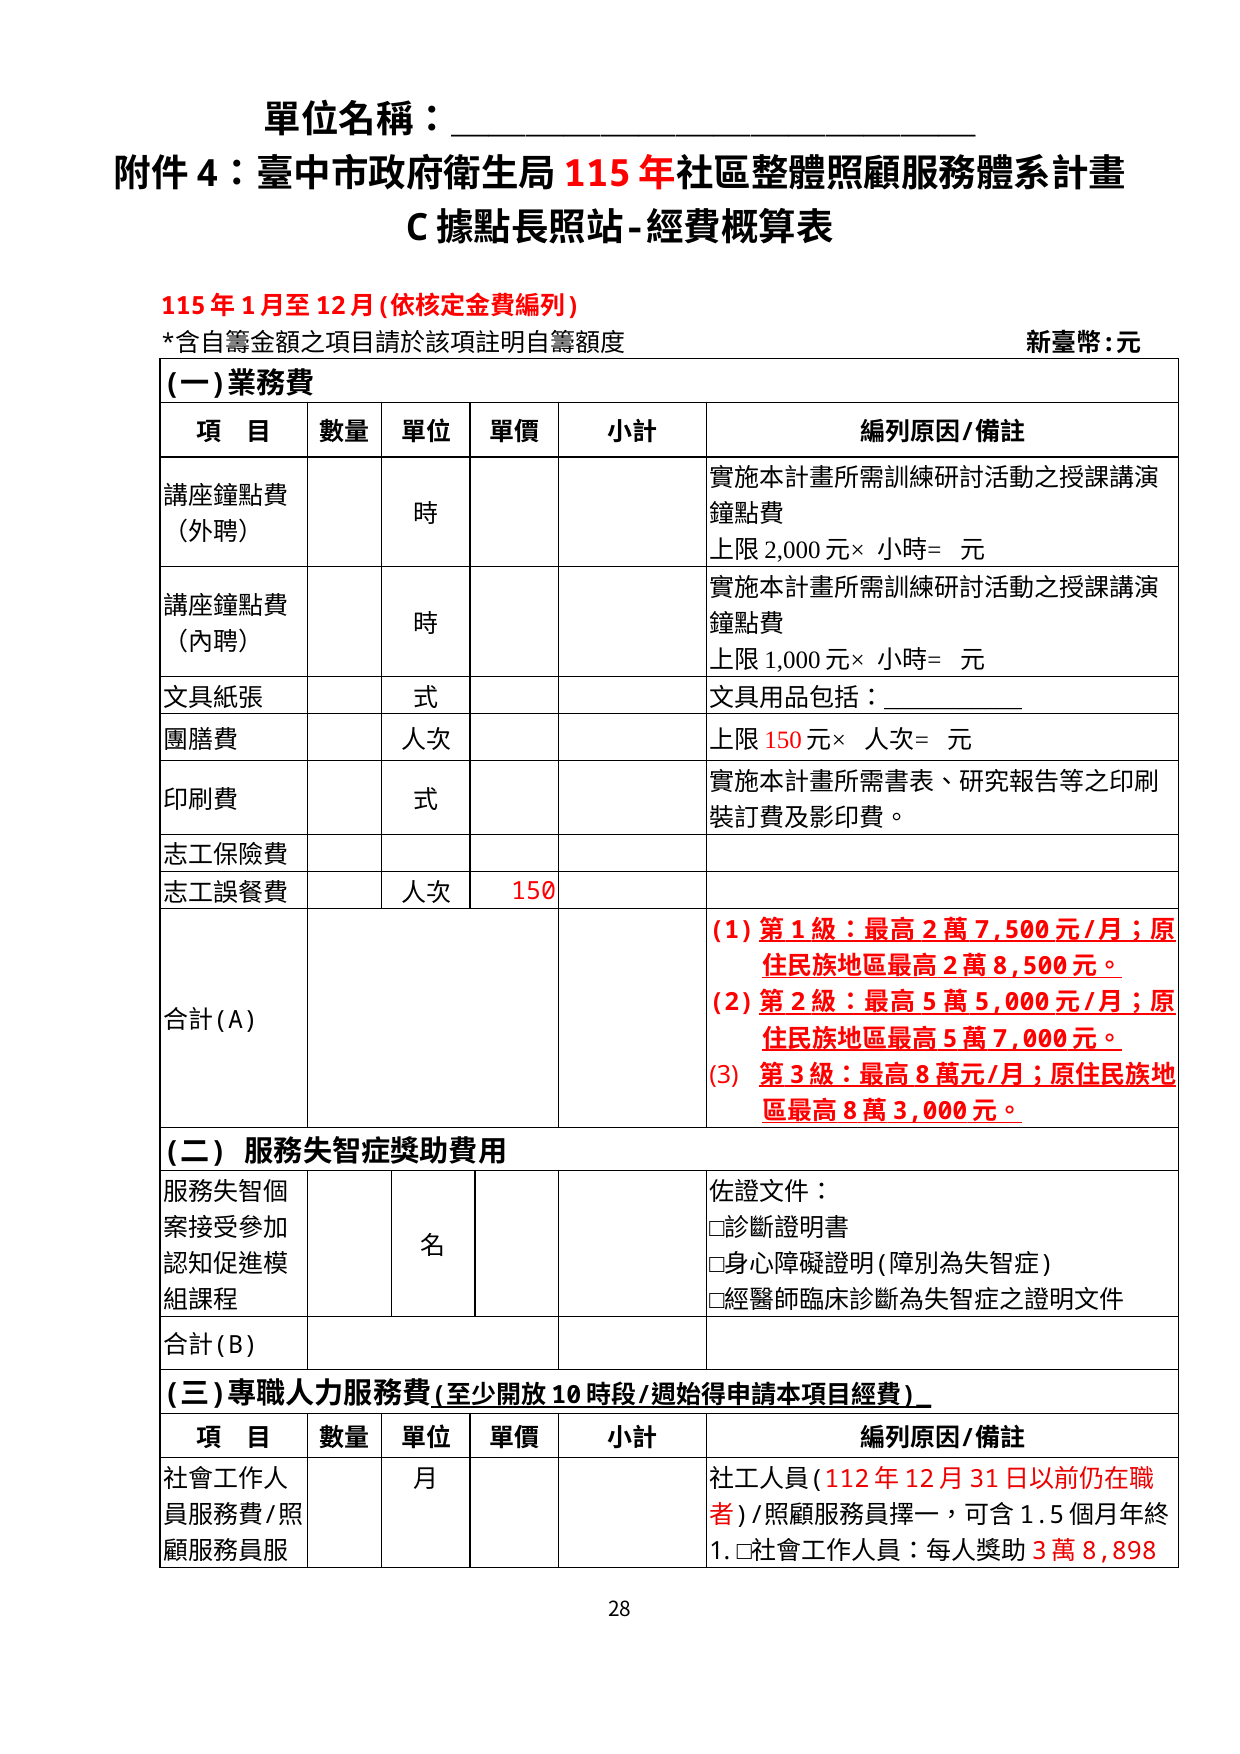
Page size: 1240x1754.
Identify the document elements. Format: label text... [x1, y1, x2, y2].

table_cell [308, 677, 381, 713]
table_cell 項 目 [161, 403, 307, 456]
table_cell [707, 835, 1178, 871]
table_cell 編列原因/備註 [707, 403, 1178, 456]
table_cell [471, 714, 558, 760]
table_cell 志工誤餐費 [161, 872, 307, 908]
table_cell (二) 服務失智症獎助費用 [161, 1128, 1178, 1170]
table_cell 人次 [382, 872, 469, 908]
table_cell [559, 761, 706, 834]
table_cell 第1級：最高2萬7,500元/月；原住民族地區最高2萬8,500元。 第2級：最高5萬5,000元/月；原住民族地區最高5萬7,000元。 第3級：最高8萬元/月；原住民族地區最高8萬3,000元。 [707, 909, 1178, 1127]
table_cell 單位 [382, 1414, 469, 1457]
table_cell [308, 1171, 391, 1316]
table_cell 實施本計畫所需訓練研討活動之授課講演鐘點費 上限1,000元× 小時= 元 [707, 567, 1178, 676]
table_cell 佐證文件： □診斷證明書 □身心障礙證明(障別為失智症) □經醫師臨床診斷為失智症之證明文件 [707, 1171, 1178, 1316]
table_cell 小計 [559, 403, 706, 456]
table_cell 合計(B) [161, 1317, 307, 1369]
table_cell [559, 1171, 706, 1316]
table_cell (三)專職人力服務費(至少開放10時段/週始得申請本項目經費)_ [161, 1370, 1178, 1412]
table_cell [471, 567, 558, 676]
table_cell [559, 567, 706, 676]
table_cell [308, 1317, 558, 1369]
table_cell [559, 909, 706, 1127]
table_cell [559, 677, 706, 713]
table_cell 文具用品包括：___________ [707, 677, 1178, 713]
text C據點長照站-經費概算表 [98, 197, 1141, 252]
table_cell [559, 458, 706, 566]
table_cell 印刷費 [161, 761, 307, 834]
table_cell 式 [382, 761, 469, 834]
table_cell 單位 [382, 403, 469, 456]
table_cell [559, 872, 706, 908]
table_cell [707, 1317, 1178, 1369]
table_cell [308, 835, 381, 871]
table_cell 項 目 [161, 1414, 307, 1457]
table_cell [559, 1458, 706, 1567]
table_cell 社會工作人員服務費/照顧服務員服 [161, 1458, 307, 1567]
table_cell 實施本計畫所需訓練研討活動之授課講演鐘點費 上限2,000元× 小時= 元 [707, 458, 1178, 566]
text 單位名稱：＿＿＿＿＿＿＿＿＿＿＿＿＿＿ [98, 88, 1141, 143]
table_cell [471, 458, 558, 566]
table_cell [308, 909, 558, 1127]
text 附件4：臺中市政府衛生局115年社區整體照顧服務體系計畫 [98, 143, 1141, 197]
table_cell 實施本計畫所需書表、研究報告等之印刷裝訂費及影印費。 [707, 761, 1178, 834]
table_cell 單價 [471, 1414, 558, 1457]
table_cell 文具紙張 [161, 677, 307, 713]
table_cell [308, 761, 381, 834]
table_cell 數量 [308, 1414, 381, 1457]
table_cell [308, 1458, 381, 1567]
table_cell 名 [392, 1171, 474, 1316]
table_cell [471, 1458, 558, 1567]
table_cell 人次 [382, 714, 469, 760]
table_cell 式 [382, 677, 469, 713]
table_cell [559, 714, 706, 760]
table_cell [471, 677, 558, 713]
table_cell [308, 567, 381, 676]
table_cell 講座鐘點費（外聘） [161, 458, 307, 566]
table_cell 團膳費 [161, 714, 307, 760]
table_cell [707, 872, 1178, 908]
table_cell 月 [382, 1458, 469, 1567]
table_cell [559, 1317, 706, 1369]
table_cell 社工人員(112年12月31日以前仍在職者)/照顧服務員擇一，可含1.5個月年終 □社會工作人員：每人獎助3萬8,898 [707, 1458, 1178, 1567]
table_cell 150 [471, 872, 558, 908]
table_cell 講座鐘點費（內聘） [161, 567, 307, 676]
table_cell 單價 [471, 403, 558, 456]
table_cell [476, 1171, 558, 1316]
table_cell 志工保險費 [161, 835, 307, 871]
table_cell [308, 714, 381, 760]
table_cell [382, 835, 469, 871]
table_cell [308, 458, 381, 566]
text 115年1月至12月(依核定金費編列) [98, 286, 1141, 322]
table_cell 時 [382, 458, 469, 566]
table_cell 上限150元× 人次= 元 [707, 714, 1178, 760]
table_cell [308, 872, 381, 908]
table_cell 時 [382, 567, 469, 676]
table_cell [471, 761, 558, 834]
table_cell 服務失智個案接受參加認知促進模組課程 [161, 1171, 307, 1316]
table_cell 合計(A) [161, 909, 307, 1127]
table_header (一)業務費 [161, 359, 1178, 402]
table_cell 小計 [559, 1414, 706, 1457]
table_cell [559, 835, 706, 871]
table_cell 數量 [308, 403, 381, 456]
text *含自籌金額之項目請於該項註明自籌額度 新臺幣:元 [98, 322, 1141, 358]
table_cell 編列原因/備註 [707, 1414, 1178, 1457]
table_cell [471, 835, 558, 871]
